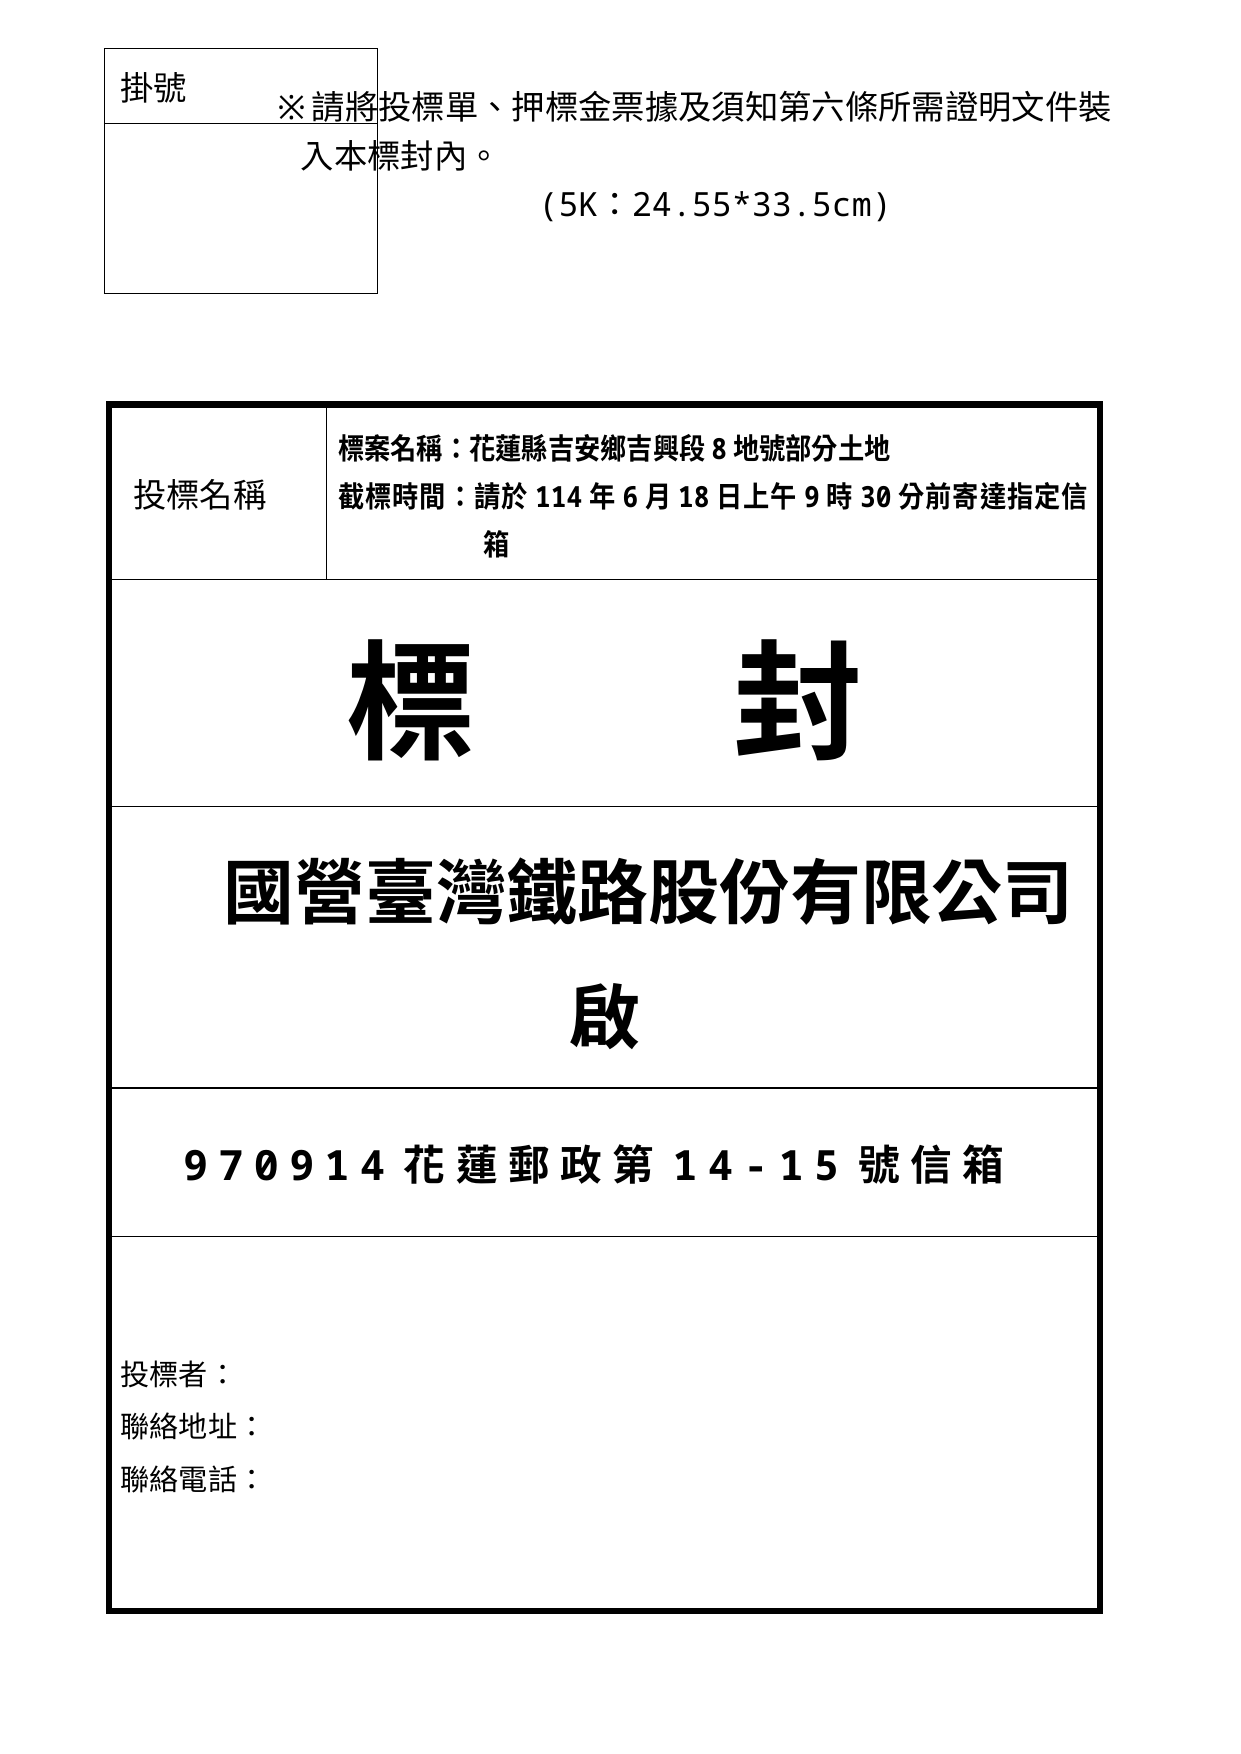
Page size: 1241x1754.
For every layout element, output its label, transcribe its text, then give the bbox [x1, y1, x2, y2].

table_header 標案名稱：花蓮縣吉安鄉吉興段8地號部分土地 截標時間：請於114年6月18日上午9時30分前寄達指定信箱 [327, 408, 1097, 578]
text (5K：24.55*33.5cm) [378, 178, 1158, 226]
text 入本標封內。 [378, 129, 1225, 178]
table_header 掛號 [105, 49, 377, 123]
table_cell 標 封 [112, 580, 1097, 806]
table_cell 投標者： 聯絡地址： 聯絡電話： [112, 1237, 1097, 1607]
table_header 投標名稱 [112, 408, 326, 578]
table_cell 970914花蓮郵政第14-15號信箱 [112, 1089, 1097, 1236]
table_cell 國營臺灣鐵路股份有限公司 啟 [112, 807, 1097, 1087]
table_cell [105, 124, 377, 293]
text ※請將投標單、押標金票據及須知第六條所需證明文件裝 [378, 81, 1225, 129]
